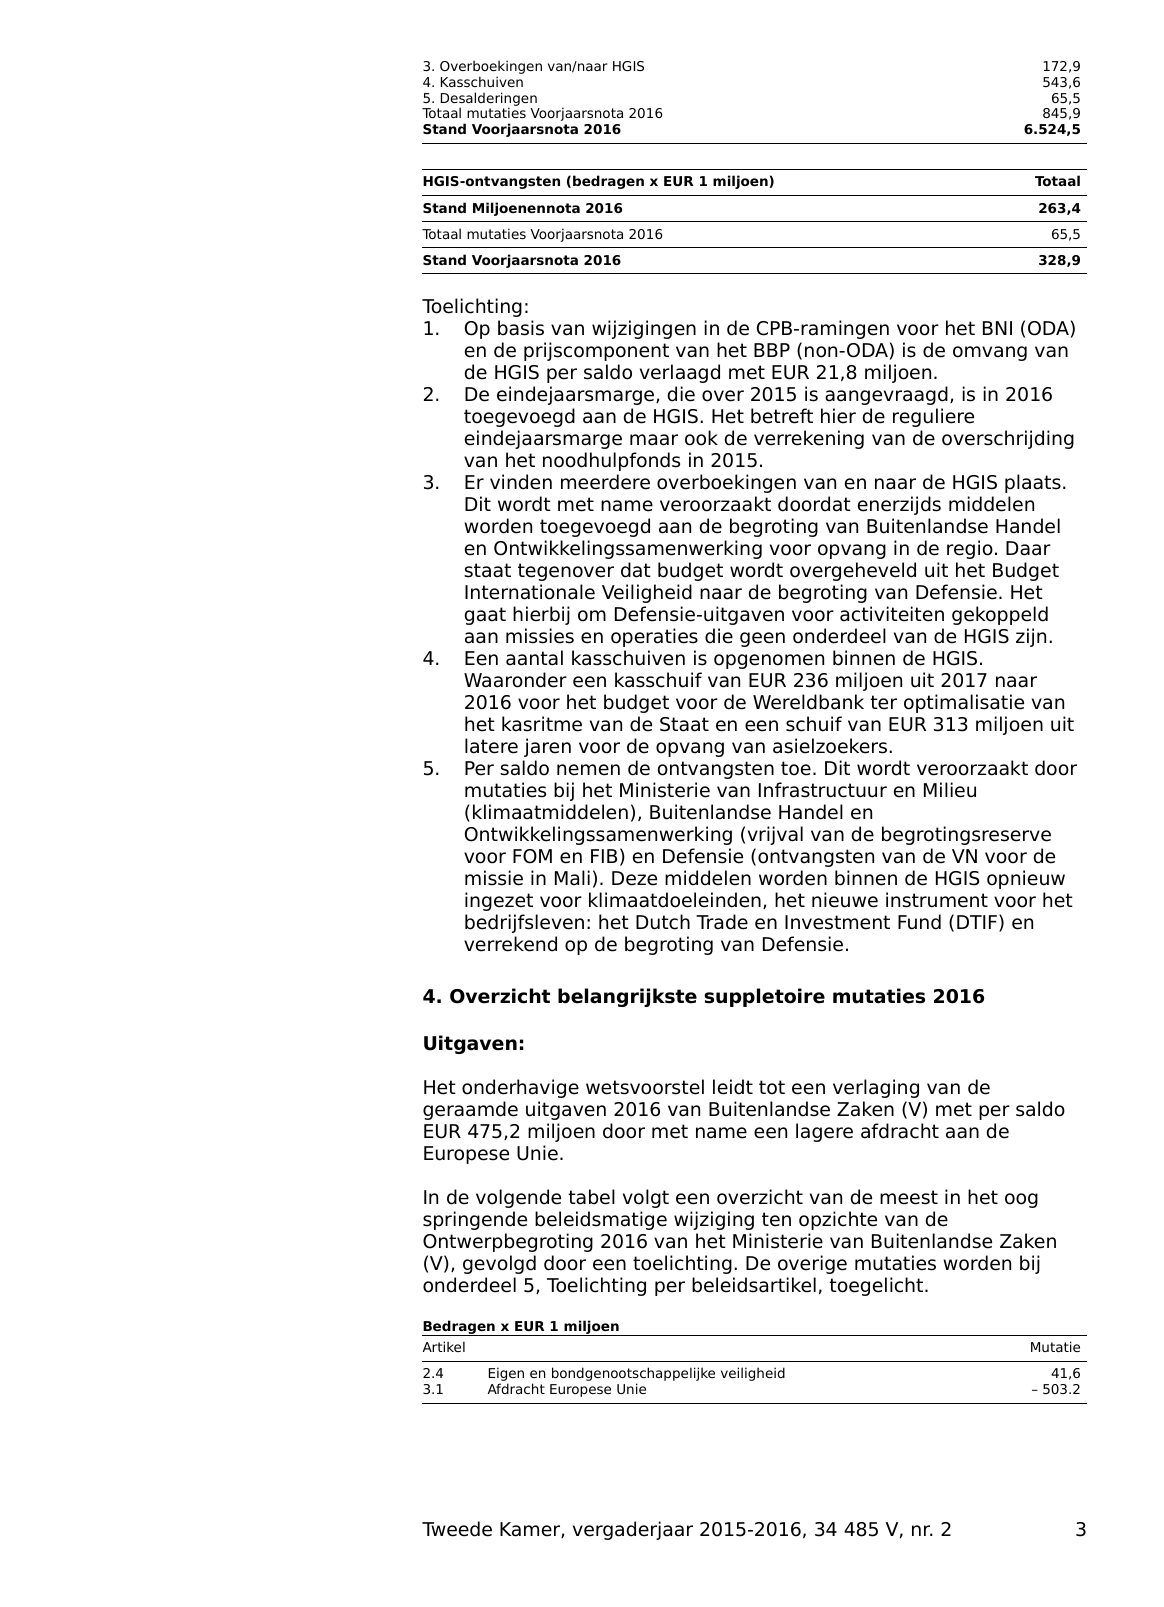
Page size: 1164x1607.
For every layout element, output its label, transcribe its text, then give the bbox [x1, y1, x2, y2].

table_cell Totaal mutaties Voorjaarsnota 2016 [422, 106, 954, 122]
table_cell Stand Voorjaarsnota 2016 [422, 122, 954, 142]
subtitle Uitgaven: [422, 1033, 1087, 1055]
text 5. Per saldo nemen de ontvangsten toe. Dit wordt veroorzaakt door mutaties bij het Ministerie van Infrastructuur en Milieu (klimaatmiddelen), Buitenlandse Handel en Ontwikkelingssamenwerking (vrijval van de begrotingsreserve voor FOM en FIB) en Defensie (ontvangsten van de VN voor de missie in Mali). Deze middelen worden binnen de HGIS opnieuw ingezet voor klimaatdoeleinden, het nieuwe instrument voor het bedrijfsleven: het Dutch Trade en Investment Fund (DTIF) en verrekend op de begroting van Defensie. [422, 758, 1087, 956]
table_cell 6.524,5 [954, 122, 1087, 142]
table_cell Totaal [954, 170, 1087, 195]
table_cell 5. Desalderingen [422, 91, 954, 106]
table_cell Mutatie [954, 1336, 1087, 1361]
table_cell Totaal mutaties Voorjaarsnota 2016 [422, 222, 954, 247]
text In de volgende tabel volgt een overzicht van de meest in het oog springende beleidsmatige wijziging ten opzichte van de Ontwerpbegroting 2016 van het Ministerie van Buitenlandse Zaken (V), gevolgd door een toelichting. De overige mutaties worden bij onderdeel 5, Toelichting per beleidsartikel, toegelicht. [422, 1187, 1087, 1297]
text 2. De eindejaarsmarge, die over 2015 is aangevraagd, is in 2016 toegevoegd aan de HGIS. Het betreft hier de reguliere eindejaarsmarge maar ook de verrekening van de overschrijding van het noodhulpfonds in 2015. [422, 384, 1087, 472]
table_cell 845,9 [954, 106, 1087, 122]
text 3. Er vinden meerdere overboekingen van en naar de HGIS plaats. Dit wordt met name veroorzaakt doordat enerzijds middelen worden toegevoegd aan de begroting van Buitenlandse Handel en Ontwikkelingssamenwerking voor opvang in de regio. Daar staat tegenover dat budget wordt overgeheveld uit het Budget Internationale Veiligheid naar de begroting van Defensie. Het gaat hierbij om Defensie-uitgaven voor activiteiten gekoppeld aan missies en operaties die geen onderdeel van de HGIS zijn. [422, 472, 1087, 648]
table_cell [422, 144, 954, 168]
table_cell 65,5 [954, 222, 1087, 247]
text 1. Op basis van wijzigingen in de CPB-ramingen voor het BNI (ODA) en de prijscomponent van het BBP (non-ODA) is de omvang van de HGIS per saldo verlaagd met EUR 21,8 miljoen. [422, 318, 1087, 384]
table_cell 3. Overboekingen van/naar HGIS [422, 59, 954, 75]
table_cell 172,9 [954, 59, 1087, 75]
table_cell Eigen en bondgenootschappelijke veiligheid [481, 1362, 954, 1382]
table_cell 2.4 [422, 1362, 481, 1382]
text Het onderhavige wetsvoorstel leidt tot een verlaging van de geraamde uitgaven 2016 van Buitenlandse Zaken (V) met per saldo EUR 475,2 miljoen door met name een lagere afdracht aan de Europese Unie. [422, 1077, 1087, 1165]
table_cell 4. Kasschuiven [422, 75, 954, 91]
subtitle 4. Overzicht belangrijkste suppletoire mutaties 2016 [422, 986, 1087, 1008]
table_cell Artikel [422, 1336, 954, 1361]
table_cell 65,5 [954, 91, 1087, 106]
table_cell 3.1 [422, 1382, 481, 1402]
table_cell 263,4 [954, 196, 1087, 221]
table_cell Stand Voorjaarsnota 2016 [422, 248, 954, 273]
text 4. Een aantal kasschuiven is opgenomen binnen de HGIS. Waaronder een kasschuif van EUR 236 miljoen uit 2017 naar 2016 voor het budget voor de Wereldbank ter optimalisatie van het kasritme van de Staat en een schuif van EUR 313 miljoen uit latere jaren voor de opvang van asielzoekers. [422, 648, 1087, 758]
table_cell Afdracht Europese Unie [481, 1382, 954, 1402]
table_header Bedragen x EUR 1 miljoen [422, 1319, 1087, 1334]
text Toelichting: [422, 296, 1087, 318]
table_cell Stand Miljoenennota 2016 [422, 196, 954, 221]
table_cell 41,6 [954, 1362, 1087, 1382]
table_cell 543,6 [954, 75, 1087, 91]
table_cell HGIS-ontvangsten (bedragen x EUR 1 miljoen) [422, 170, 954, 195]
table_cell [954, 144, 1087, 168]
table_cell – 503.2 [954, 1382, 1087, 1402]
table_cell 328,9 [954, 248, 1087, 273]
